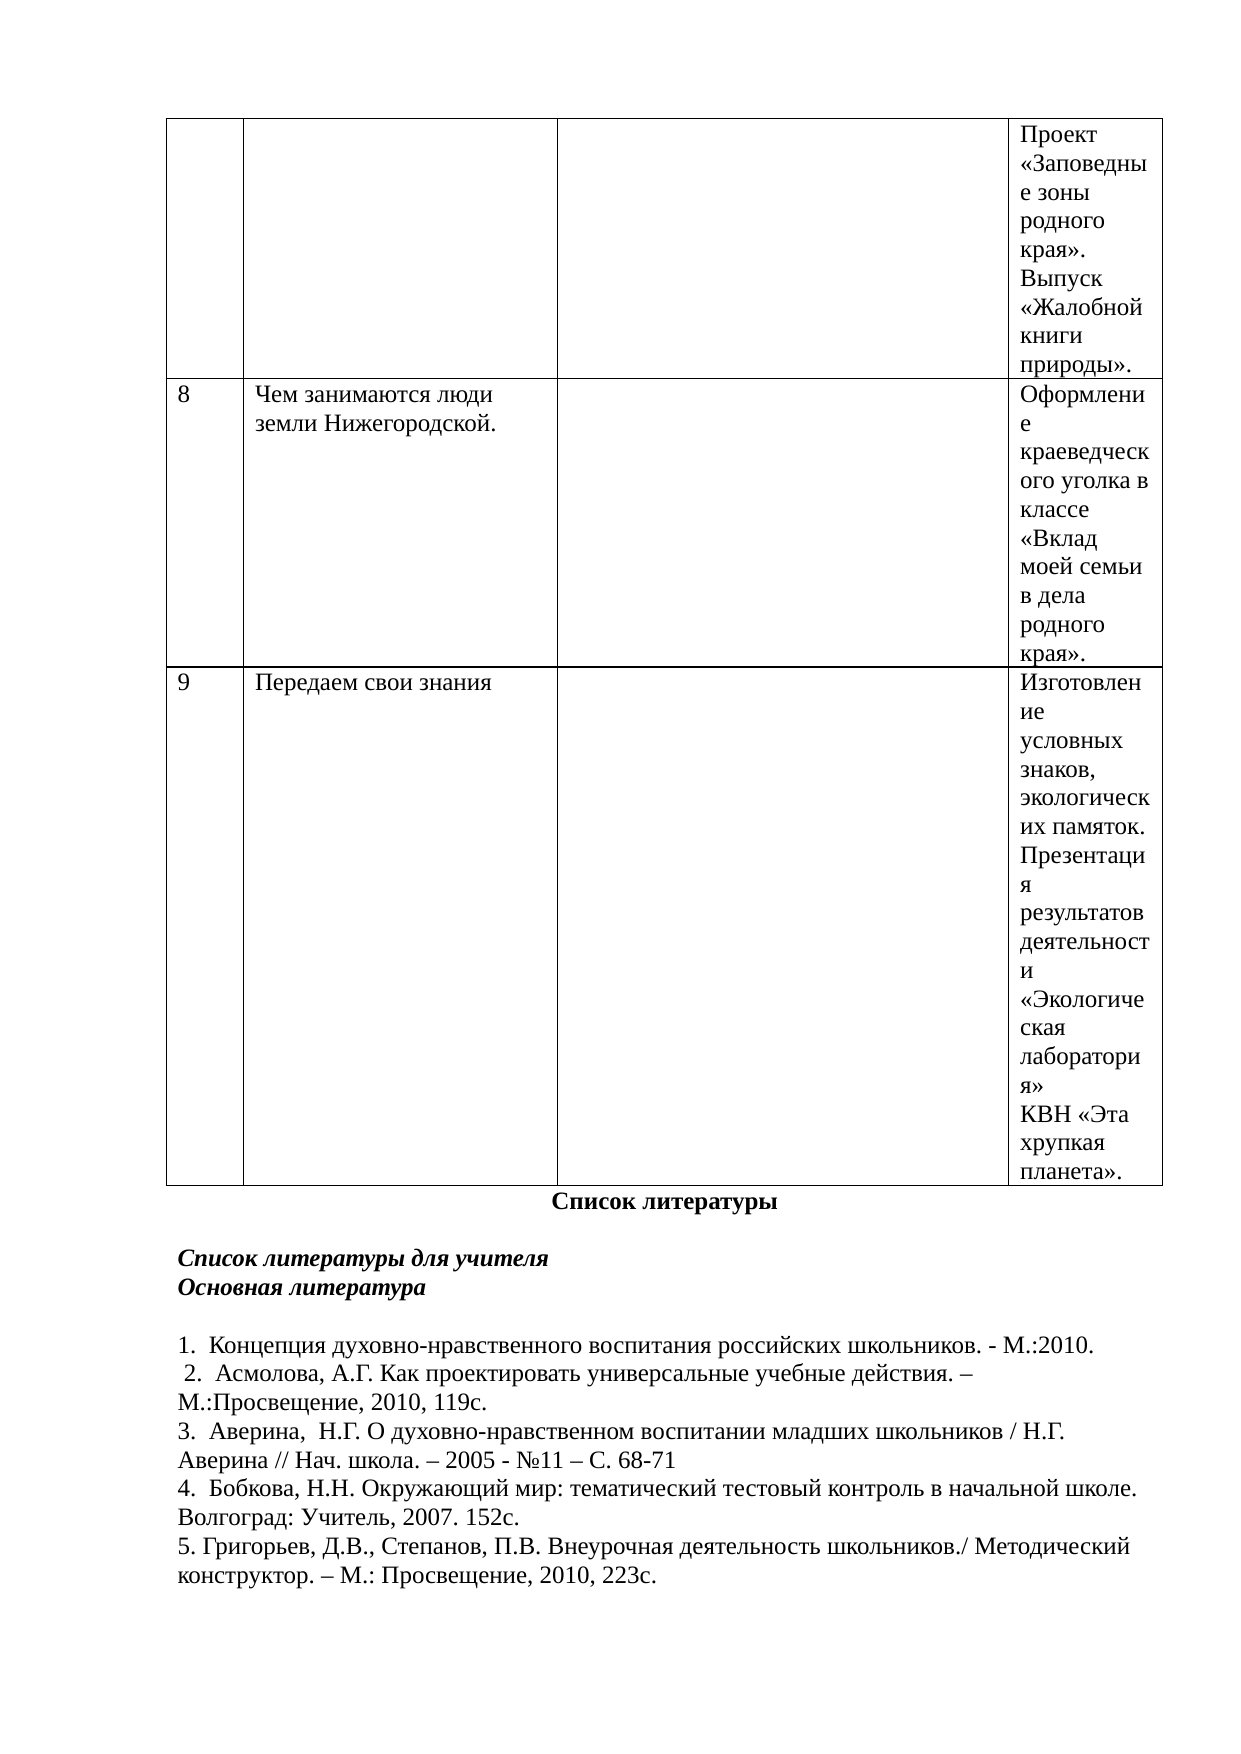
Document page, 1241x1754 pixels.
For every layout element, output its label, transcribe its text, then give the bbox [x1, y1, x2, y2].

table_cell Оформление краеведческого уголка в классе «Вклад моей семьи в дела родного края». [1009, 379, 1162, 666]
table_cell [558, 379, 1008, 666]
text Основная литература [177, 1272, 1152, 1301]
table_cell [244, 119, 557, 378]
table_cell 9 [167, 668, 243, 1185]
table_cell Передаем свои знания [244, 668, 557, 1185]
table_cell [558, 119, 1008, 378]
text 5. Григорьев, Д.В., Степанов, П.В. Внеурочная деятельность школьников./ Методический конструктор. – М.: Просвещение, 2010, 223с. [177, 1531, 1152, 1588]
table_cell [167, 119, 243, 378]
table_cell Проект «Заповедные зоны родного края». Выпуск «Жалобной книги природы». [1009, 119, 1162, 378]
text Список литературы для учителя [177, 1243, 1152, 1272]
text 2. Асмолова, А.Г. Как проектировать универсальные учебные действия. – М.:Просвещение, 2010, 119с. [177, 1358, 1152, 1416]
table_cell 8 [167, 379, 243, 666]
table_cell Чем занимаются люди земли Нижегородской. [244, 379, 557, 666]
text 3. Аверина, Н.Г. О духовно-нравственном воспитании младших школьников / Н.Г. Аверина // Нач. школа. – 2005 - №11 – С. 68-71 [177, 1416, 1152, 1473]
table_cell Изготовление условных знаков, экологических памяток. Презентация результатов деятельности «Экологическая лаборатория» КВН «Эта хрупкая планета». [1009, 668, 1162, 1185]
table_cell [558, 668, 1008, 1185]
text 1. Концепция духовно-нравственного воспитания российских школьников. - М.:2010. [177, 1330, 1152, 1358]
text Список литературы [177, 1186, 1152, 1215]
text 4. Бобкова, Н.Н. Окружающий мир: тематический тестовый контроль в начальной школе. Волгоград: Учитель, 2007. 152с. [177, 1473, 1152, 1531]
